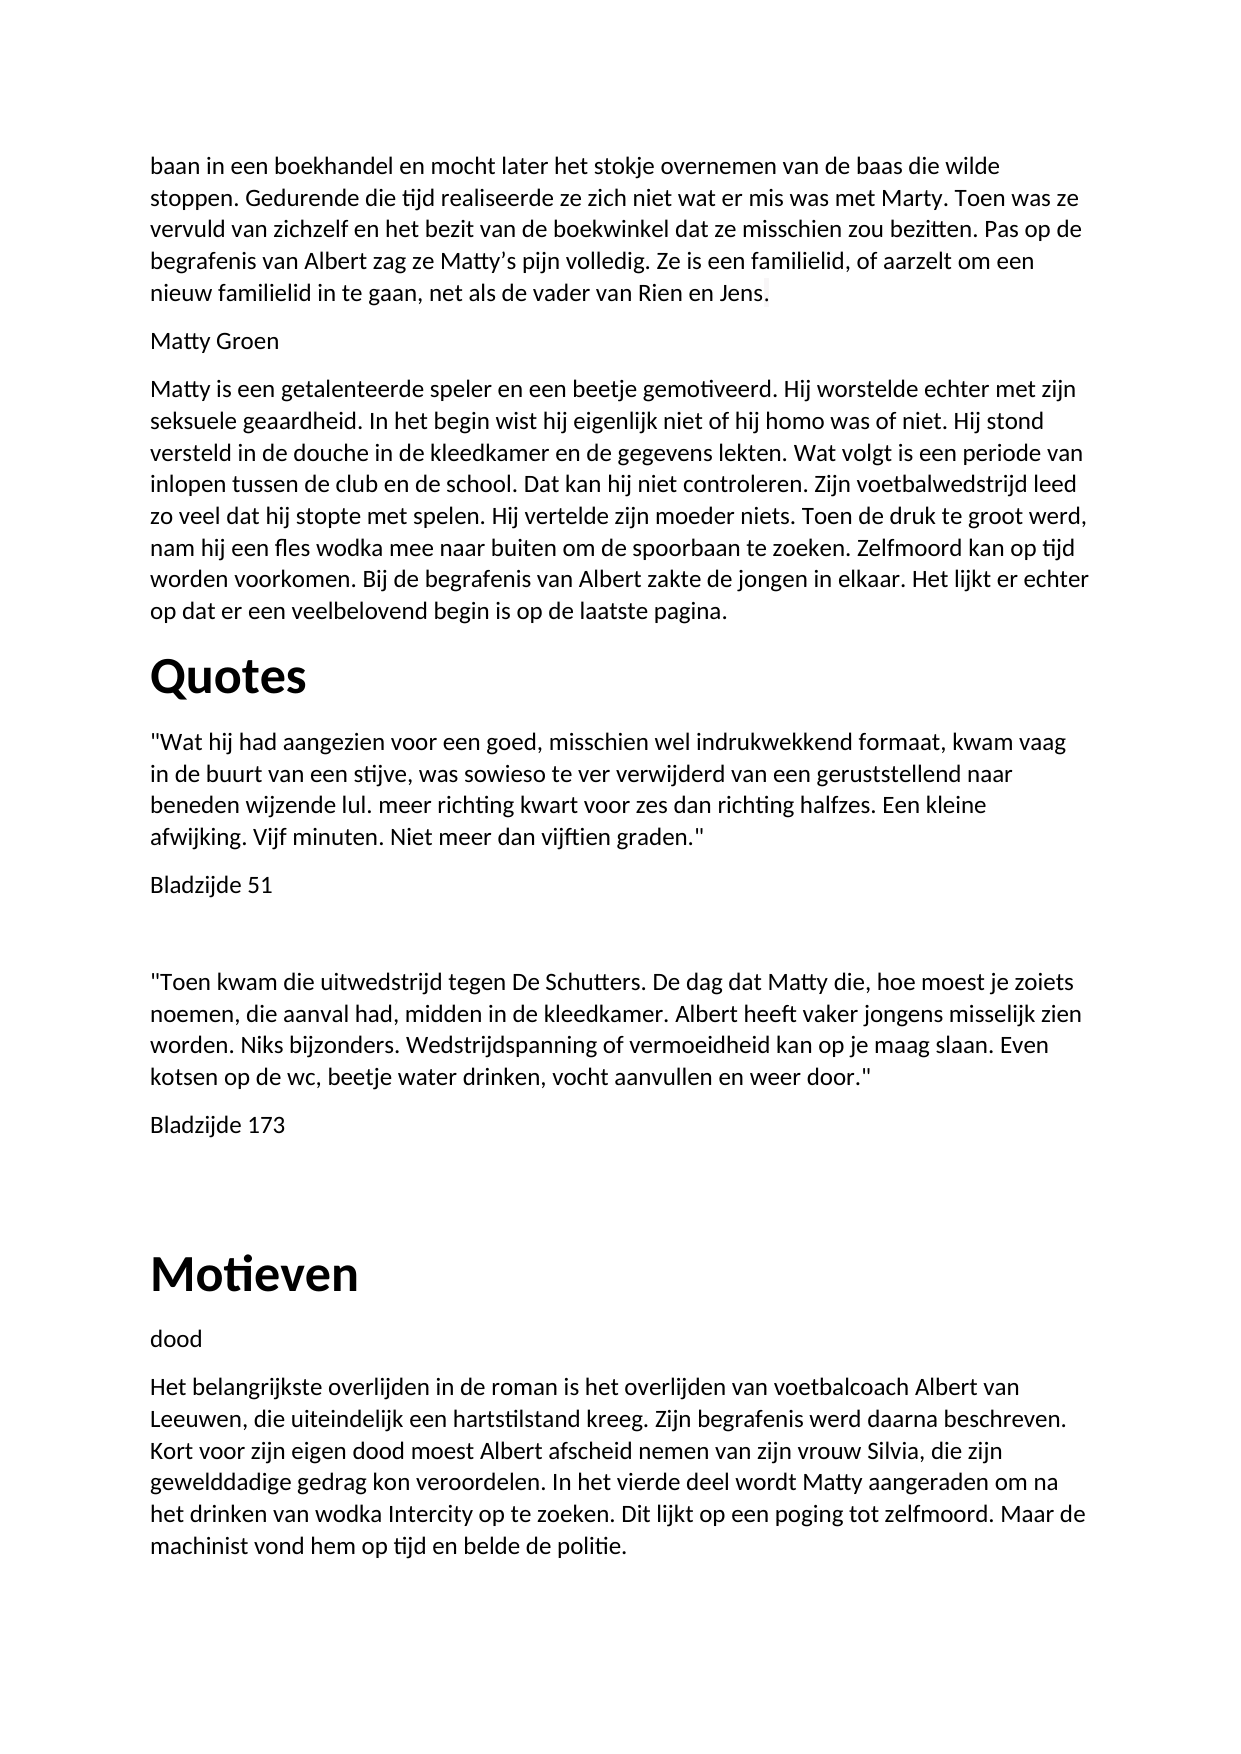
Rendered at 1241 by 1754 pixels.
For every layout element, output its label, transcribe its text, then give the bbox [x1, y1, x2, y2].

text Het belangrijkste overlijden in de roman is het overlijden van voetbalcoach Albert van Leeuwen, die uiteindelijk een hartstilstand kreeg. Zijn begrafenis werd daarna beschreven. Kort voor zijn eigen dood moest Albert afscheid nemen van zijn vrouw Silvia, die zijn gewelddadige gedrag kon veroordelen. In het vierde deel wordt Matty aangeraden om na het drinken van wodka Intercity op te zoeken. Dit lijkt op een poging tot zelfmoord. Maar de machinist vond hem op tijd en belde de politie. [150, 1372, 1090, 1560]
text Quotes [150, 643, 1090, 707]
text "Toen kwam die uitwedstrijd tegen De Schutters. De dag dat Matty die, hoe moest je zoiets noemen, die aanval had, midden in de kleedkamer. Albert heeft vaker jongens misselijk zien worden. Niks bijzonders. Wedstrijdspanning of vermoeidheid kan op je maag slaan. Even kotsen op de wc, beetje water drinken, vocht aanvullen en weer door." [150, 966, 1090, 1092]
text "Wat hij had aangezien voor een goed, misschien wel indrukwekkend formaat, kwam vaag in de buurt van een stijve, was sowieso te ver verwijderd van een geruststellend naar beneden wijzende lul. meer richting kwart voor zes dan richting halfzes. Een kleine afwijking. Vijf minuten. Niet meer dan vijftien graden." [150, 726, 1090, 852]
text baan in een boekhandel en mocht later het stokje overnemen van de baas die wilde stoppen. Gedurende die tijd realiseerde ze zich niet wat er mis was met Marty. Toen was ze vervuld van zichzelf en het bezit van de boekwinkel dat ze misschien zou bezitten. Pas op de begrafenis van Albert zag ze Matty’s pijn volledig. Ze is een familielid, of aarzelt om een ​​nieuw familielid in te gaan, net als de vader van Rien en Jens. [150, 150, 1090, 307]
text Matty Groen [150, 325, 1090, 356]
text Motieven [150, 1241, 1090, 1304]
text Bladzijde 173 [150, 1109, 1090, 1140]
text dood [150, 1323, 1090, 1354]
text Bladzijde 51 [150, 869, 1090, 900]
text Matty is een getalenteerde speler en een beetje gemotiveerd. Hij worstelde echter met zijn seksuele geaardheid. In het begin wist hij eigenlijk niet of hij homo was of niet. Hij stond versteld in de douche in de kleedkamer en de gegevens lekten. Wat volgt is een periode van inlopen tussen de club en de school. Dat kan hij niet controleren. Zijn voetbalwedstrijd leed zo veel dat hij stopte met spelen. Hij vertelde zijn moeder niets. Toen de druk te groot werd, nam hij een fles wodka mee naar buiten om de spoorbaan te zoeken. Zelfmoord kan op tijd worden voorkomen. Bij de begrafenis van Albert zakte de jongen in elkaar. Het lijkt er echter op dat er een veelbelovend begin is op de laatste pagina. [150, 373, 1090, 626]
